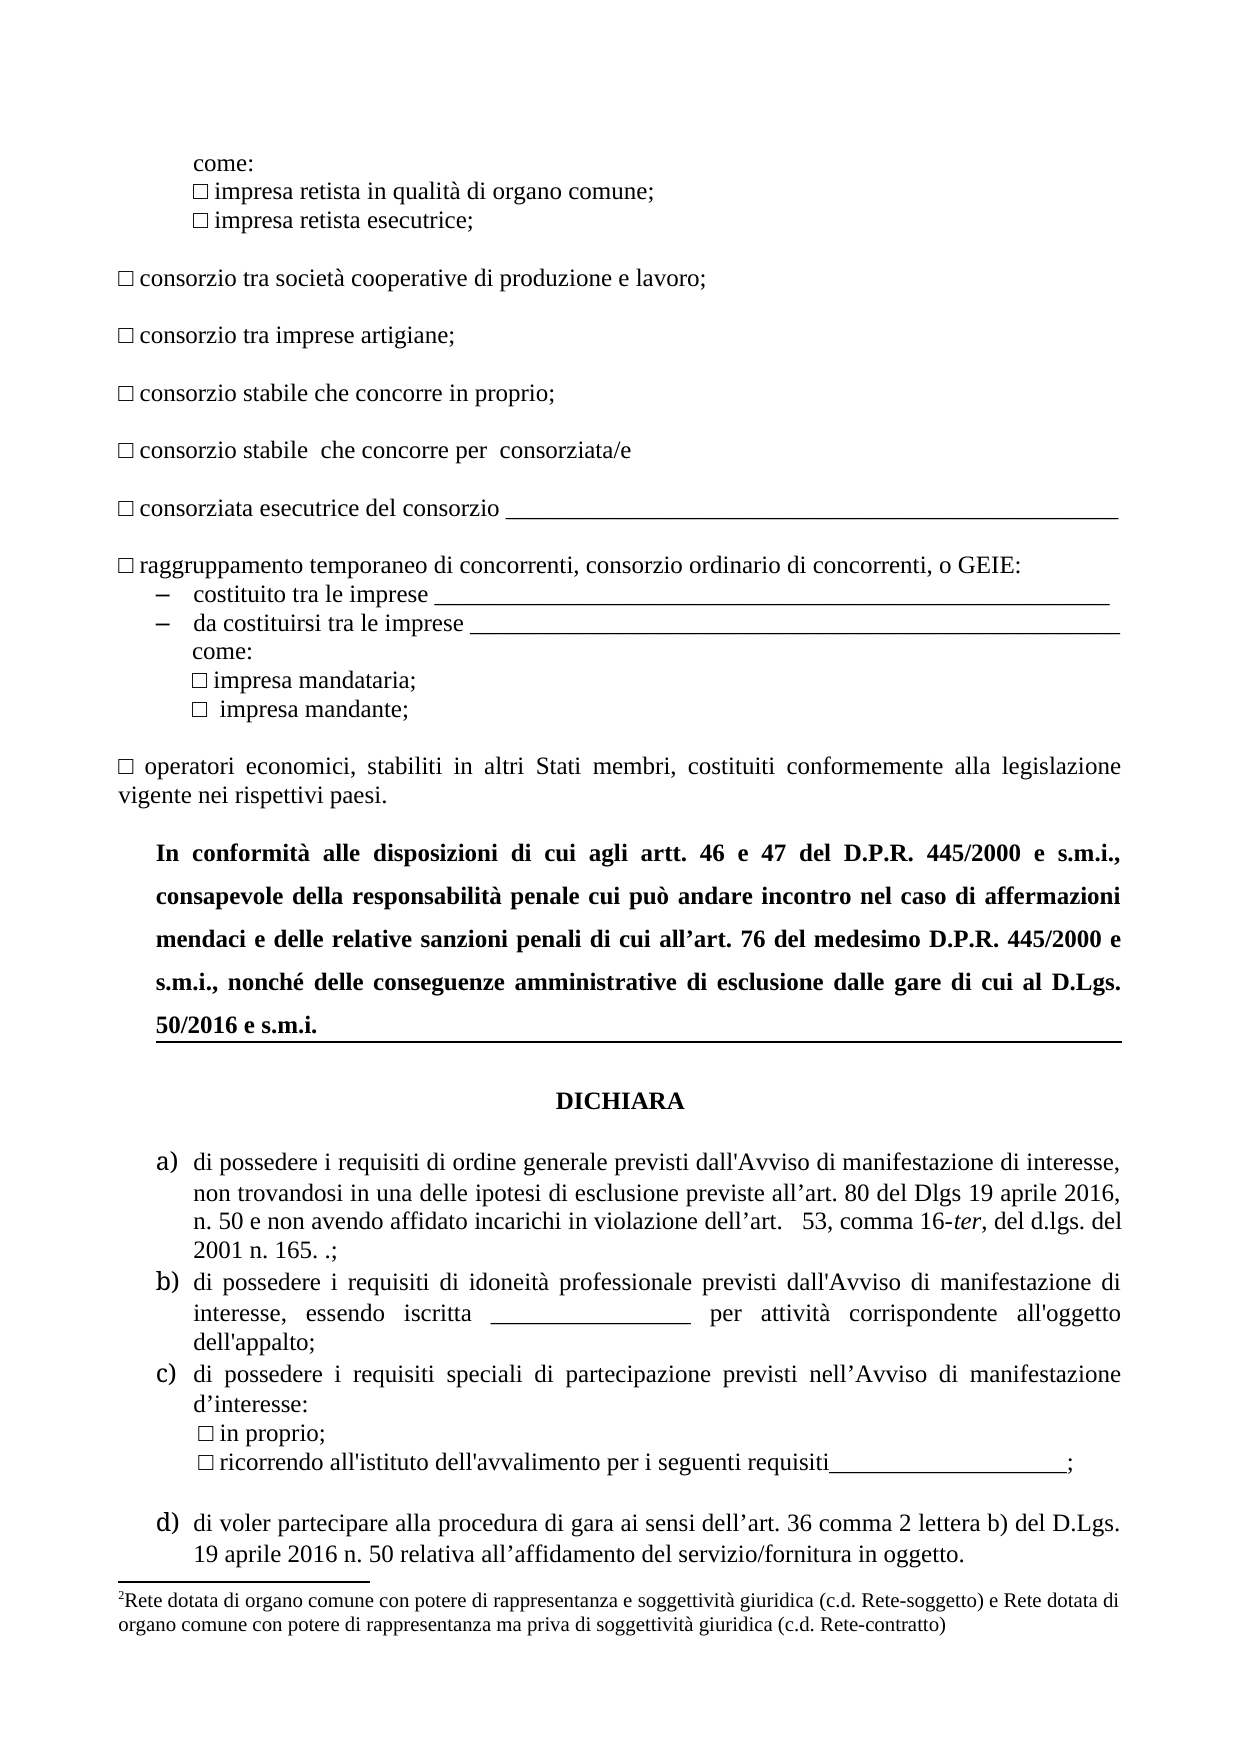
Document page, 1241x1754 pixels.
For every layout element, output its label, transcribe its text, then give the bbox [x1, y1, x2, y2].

text □ consorzio stabile che concorre per consorziata/e [118, 435, 1122, 464]
text □ ricorrendo all'istituto dell'avvalimento per i seguenti requisiti___________________; [198, 1447, 1122, 1476]
text □ consorziata esecutrice del consorzio _________________________________________________ [118, 493, 1122, 521]
text □ consorzio tra imprese artigiane; [118, 320, 1122, 349]
list di possedere i requisiti di ordine generale previsti dall'Avviso di manifestazione di interesse, non trovandosi in una delle ipotesi di esclusione previste all’art. 80 del Dlgs 19 aprile 2016, n. 50 e non avendo affidato incarichi in violazione dell’art. 53, comma 16-ter, del d.lgs. del 2001 n. 165. .; [156, 1144, 1122, 1264]
text come: [118, 636, 1122, 665]
text □ raggruppamento temporaneo di concorrenti, consorzio ordinario di concorrenti, o GEIE: [118, 550, 1122, 579]
text □ operatori economici, stabiliti in altri Stati membri, costituiti conformemente alla legislazione vigente nei rispettivi paesi. [118, 751, 1122, 809]
text □ in proprio; [198, 1418, 1122, 1447]
list da costituirsi tra le imprese ____________________________________________________ [156, 608, 1122, 636]
text □ consorzio stabile che concorre in proprio; [118, 378, 1122, 406]
list costituito tra le imprese ______________________________________________________ [156, 579, 1122, 608]
text □ consorzio tra società cooperative di produzione e lavoro; [118, 263, 1122, 291]
list di voler partecipare alla procedura di gara ai sensi dell’art. 36 comma 2 lettera b) del D.Lgs. 19 aprile 2016 n. 50 relativa all’affidamento del servizio/fornitura in oggetto. [156, 1504, 1122, 1567]
text □ impresa retista esecutrice; [193, 205, 1122, 234]
text Rete dotata di organo comune con potere di rappresentanza e soggettività giuridica (c.d. Rete-soggetto) e Rete dotata di organo comune con potere di rappresentanza ma priva di soggettività giuridica (c.d. Rete-contratto) [118, 1588, 1122, 1636]
text □ impresa mandante; [118, 694, 1122, 723]
list di possedere i requisiti speciali di partecipazione previsti nell’Avviso di manifestazione d’interesse: [156, 1356, 1122, 1418]
text DICHIARA [118, 1086, 1122, 1115]
list di possedere i requisiti di idoneità professionale previsti dall'Avviso di manifestazione di interesse, essendo iscritta ________________ per attività corrispondente all'oggetto dell'appalto; [156, 1264, 1122, 1356]
text □ impresa mandataria; [118, 665, 1122, 694]
text In conformità alle disposizioni di cui agli artt. 46 e 47 del D.P.R. 445/2000 e s.m.i., consapevole della responsabilità penale cui può andare incontro nel caso di affermazioni mendaci e delle relative sanzioni penali di cui all’art. 76 del medesimo D.P.R. 445/2000 e s.m.i., nonché delle conseguenze amministrative di esclusione dalle gare di cui al D.Lgs. 50/2016 e s.m.i. [156, 838, 1122, 1041]
text come: [193, 148, 1122, 176]
text □ impresa retista in qualità di organo comune; [193, 176, 1122, 205]
